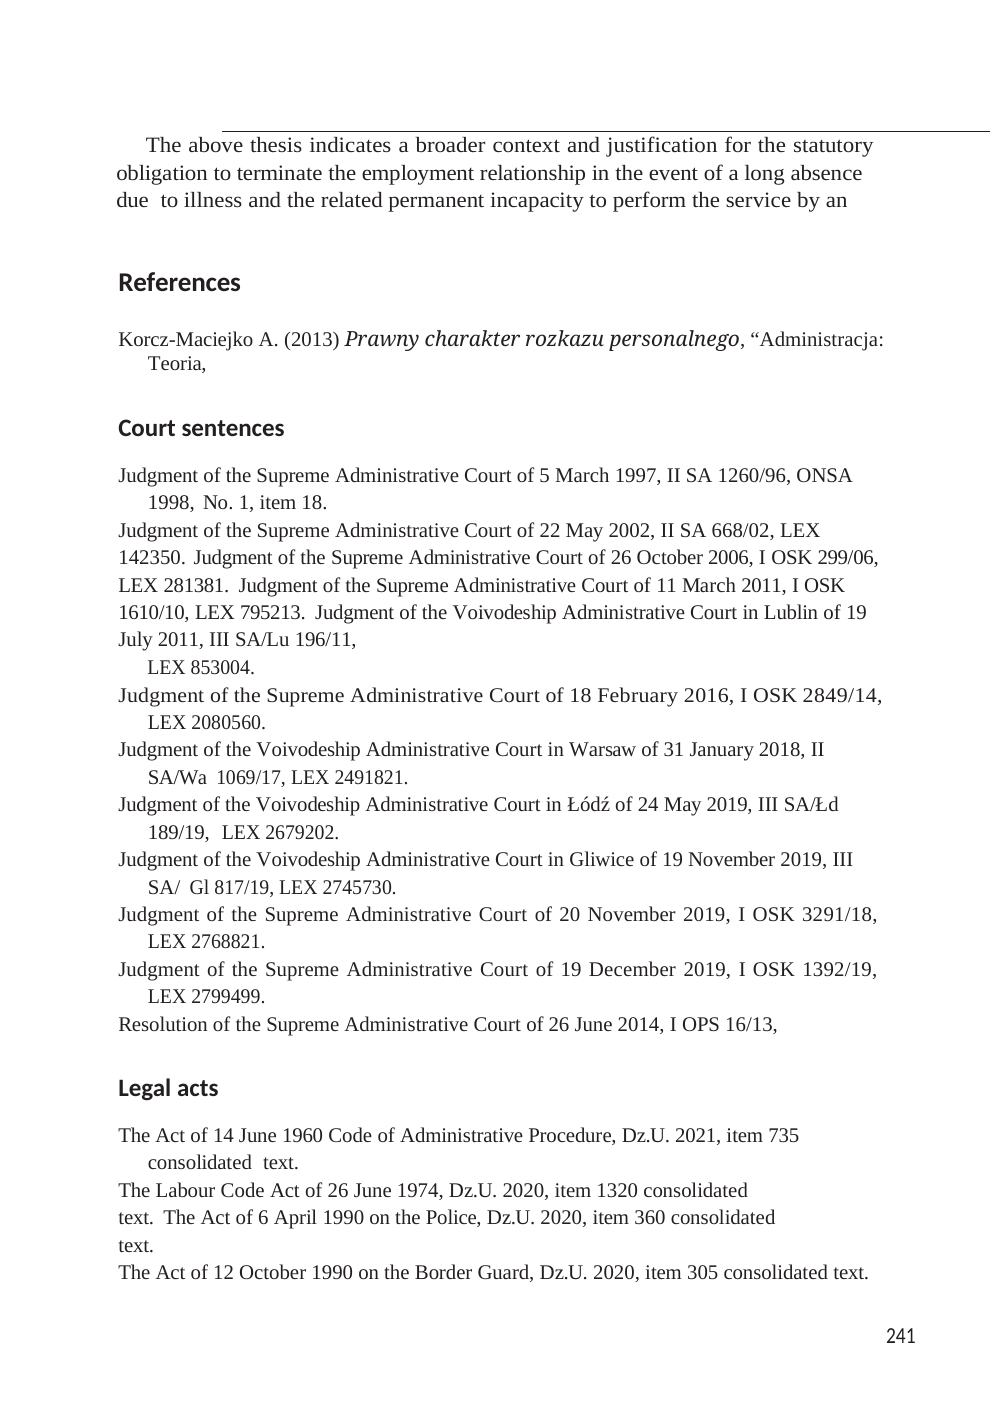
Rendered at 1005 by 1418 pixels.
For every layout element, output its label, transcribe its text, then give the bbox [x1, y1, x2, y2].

text Resolution of the Supreme Administrative Court of 26 June 2014, I OPS 16/13, ONSAiWSA 2015, No. 1, item 6. [118, 1012, 886, 1040]
text The Act of 12 October 1990 on the Border Guard, Dz.U. 2020, item 305 consolidated text. The Act of 24 August 1991 on the State Fire Service, Dz.U. 2020, item 1123 consolidated text. [118, 1260, 886, 1288]
text The above thesis indicates a broader context and justification for the statutory [116, 134, 888, 157]
text Korcz-Maciejko A. (2013) Prawny charakter rozkazu personalnego, “Administracja: Teoria, [118, 327, 888, 375]
text Judgment of the Supreme Administrative Court of 18 February 2016, I OSK 2849/14, LEX 2080560. [118, 682, 887, 734]
text 241 [886, 1323, 916, 1349]
text Judgment of the Voivodeship Administrative Court in Warsaw of 31 January 2018, II SA/Wa 1069/17, LEX 2491821. [118, 737, 886, 789]
text The Act of 14 June 1960 Code of Administrative Procedure, Dz.U. 2021, item 735 consolidated text. [118, 1123, 886, 1174]
text obligation to terminate the employment relationship in the event of a long absence due to illness and the related permanent incapacity to perform the service by an officer. [116, 159, 886, 216]
text Judgment of the Supreme Administrative Court of 22 May 2002, II SA 668/02, LEX 142350. Judgment of the Supreme Administrative Court of 26 October 2006, I OSK 299/06, LEX 281381. Judgment of the Supreme Administrative Court of 11 March 2011, I OSK 1610/10, LEX 795213. Judgment of the Voivodeship Administrative Court in Lublin of 19 July 2011, III SA/Lu 196/11, [118, 518, 886, 651]
text A DecLArAtion of PermAnent incAPAcity to Serve AS A conDition for comPULSory DiSmiSSAL… [147, 57, 888, 76]
text The Labour Code Act of 26 June 1974, Dz.U. 2020, item 1320 consolidated text. The Act of 6 April 1990 on the Police, Dz.U. 2020, item 360 consolidated text. [118, 1178, 775, 1257]
text Judgment of the Supreme Administrative Court of 20 November 2019, I OSK 3291/18, LEX 2768821. [118, 902, 886, 953]
text Court sentences [118, 415, 888, 442]
text Judgment of the Supreme Administrative Court of 5 March 1997, II SA 1260/96, ONSA 1998, No. 1, item 18. [118, 463, 886, 514]
text Judgment of the Supreme Administrative Court of 19 December 2019, I OSK 1392/19, LEX 2799499. [118, 957, 886, 1008]
text Legal acts [118, 1075, 888, 1102]
text Judgment of the Voivodeship Administrative Court in Gliwice of 19 November 2019, III SA/ Gl 817/19, LEX 2745730. [118, 847, 886, 899]
text LEX 853004. [116, 655, 286, 679]
text Judgment of the Voivodeship Administrative Court in Łódź of 24 May 2019, III SA/Łd 189/19, LEX 2679202. [118, 792, 886, 844]
text References [118, 267, 243, 297]
